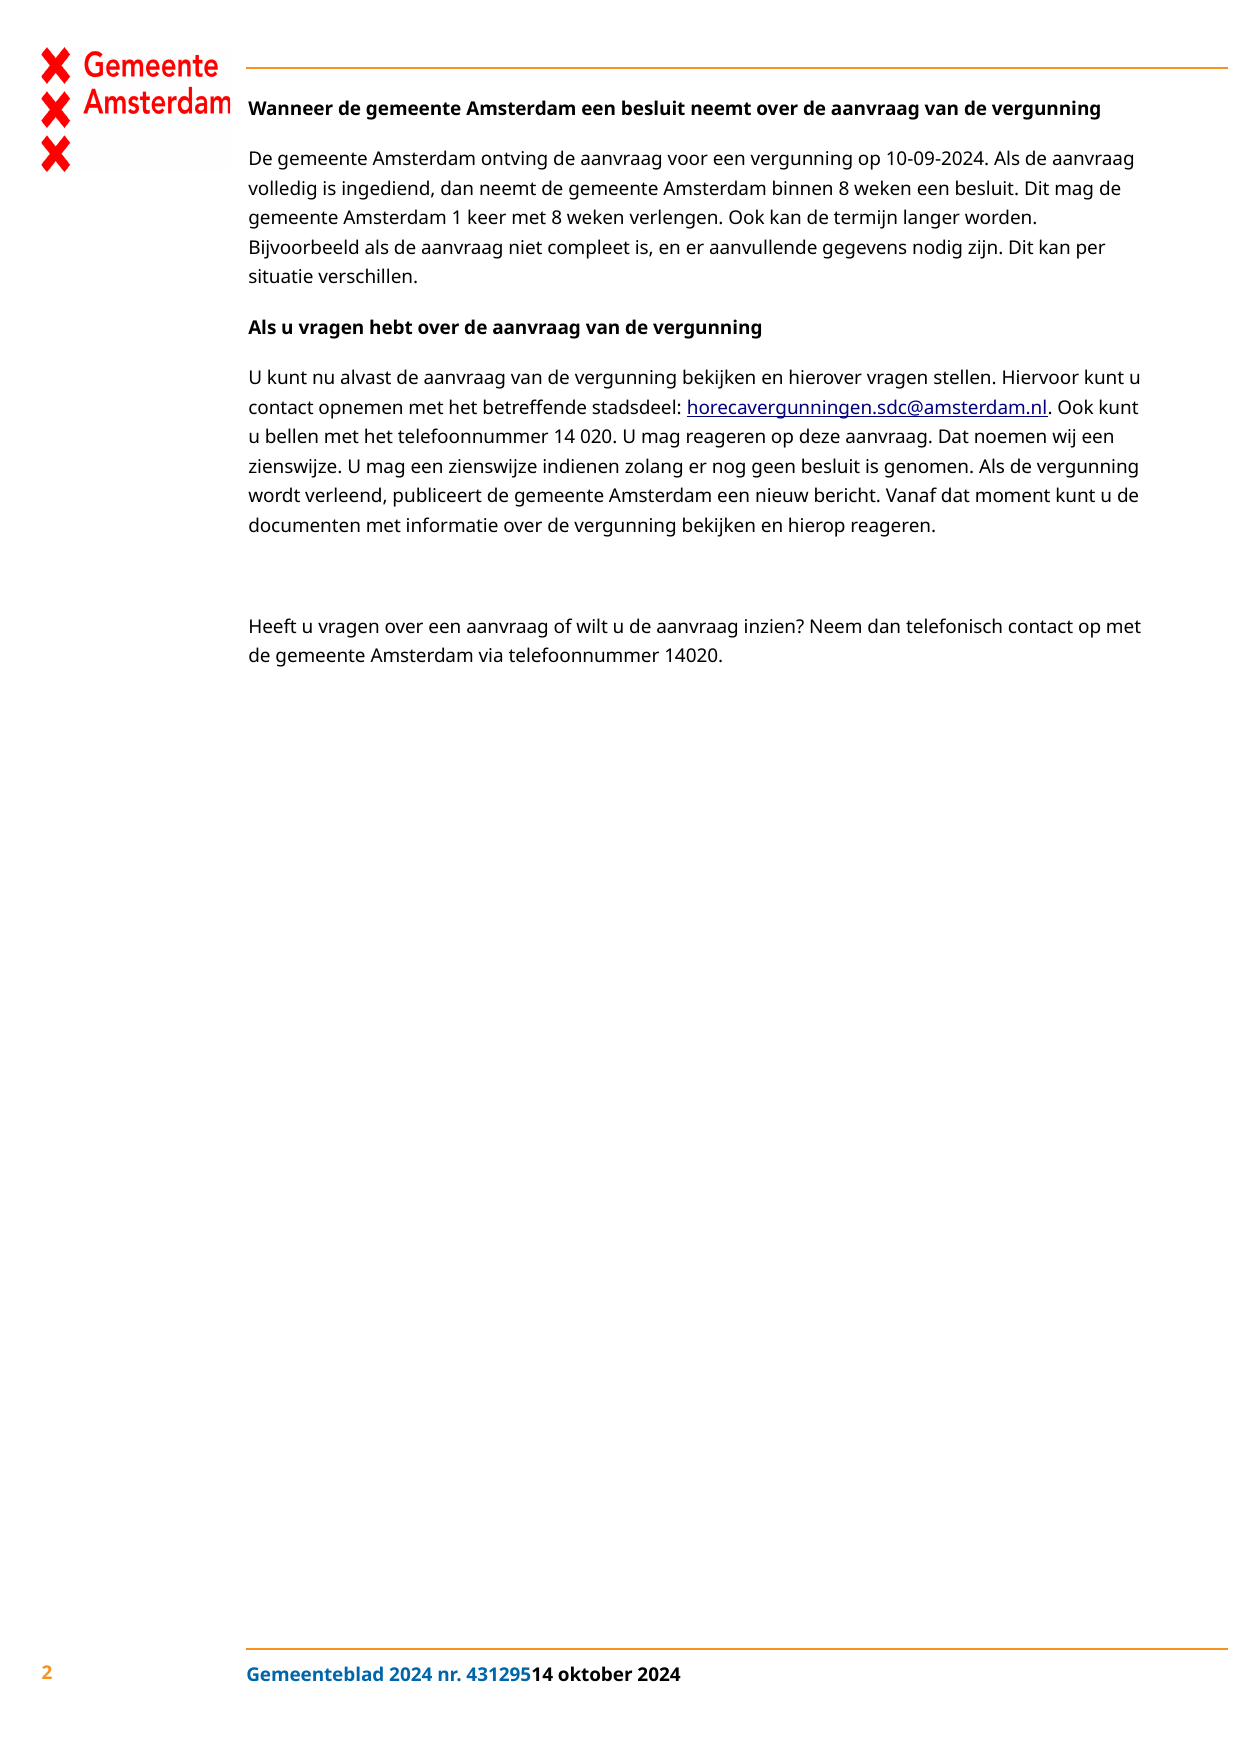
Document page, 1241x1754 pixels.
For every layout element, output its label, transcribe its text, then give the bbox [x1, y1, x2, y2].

text De gemeente Amsterdam ontving de aanvraag voor een vergunning op 10-09-2024. Als de aanvraag volledig is ingediend, dan neemt de gemeente Amsterdam binnen 8 weken een besluit. Dit mag de gemeente Amsterdam 1 keer met 8 weken verlengen. Ook kan de termijn langer worden. Bijvoorbeeld als de aanvraag niet compleet is, en er aanvullende gegevens nodig zijn. Dit kan per situatie verschillen. [248, 145, 1152, 289]
text Heeft u vragen over een aanvraag of wilt u de aanvraag inzien? Neem dan telefonisch contact op met de gemeente Amsterdam via telefoonnummer 14020. [248, 613, 1152, 668]
picture [41, 47, 231, 172]
text Wanneer de gemeente Amsterdam een besluit neemt over de aanvraag van de vergunning [248, 95, 1152, 121]
text U kunt nu alvast de aanvraag van de vergunning bekijken en hierover vragen stellen. Hiervoor kunt u contact opnemen met het betreffende stadsdeel: horecavergunningen.sdc@amsterdam.nl. Ook kunt u bellen met het telefoonnummer 14 020. U mag reageren op deze aanvraag. Dat noemen wij een zienswijze. U mag een zienswijze indienen zolang er nog geen besluit is genomen. Als de vergunning wordt verleend, publiceert de gemeente Amsterdam een nieuw bericht. Vanaf dat moment kunt u de documenten met informatie over de vergunning bekijken en hierop reageren. [248, 364, 1152, 538]
text Als u vragen hebt over de aanvraag van de vergunning [248, 314, 1152, 340]
